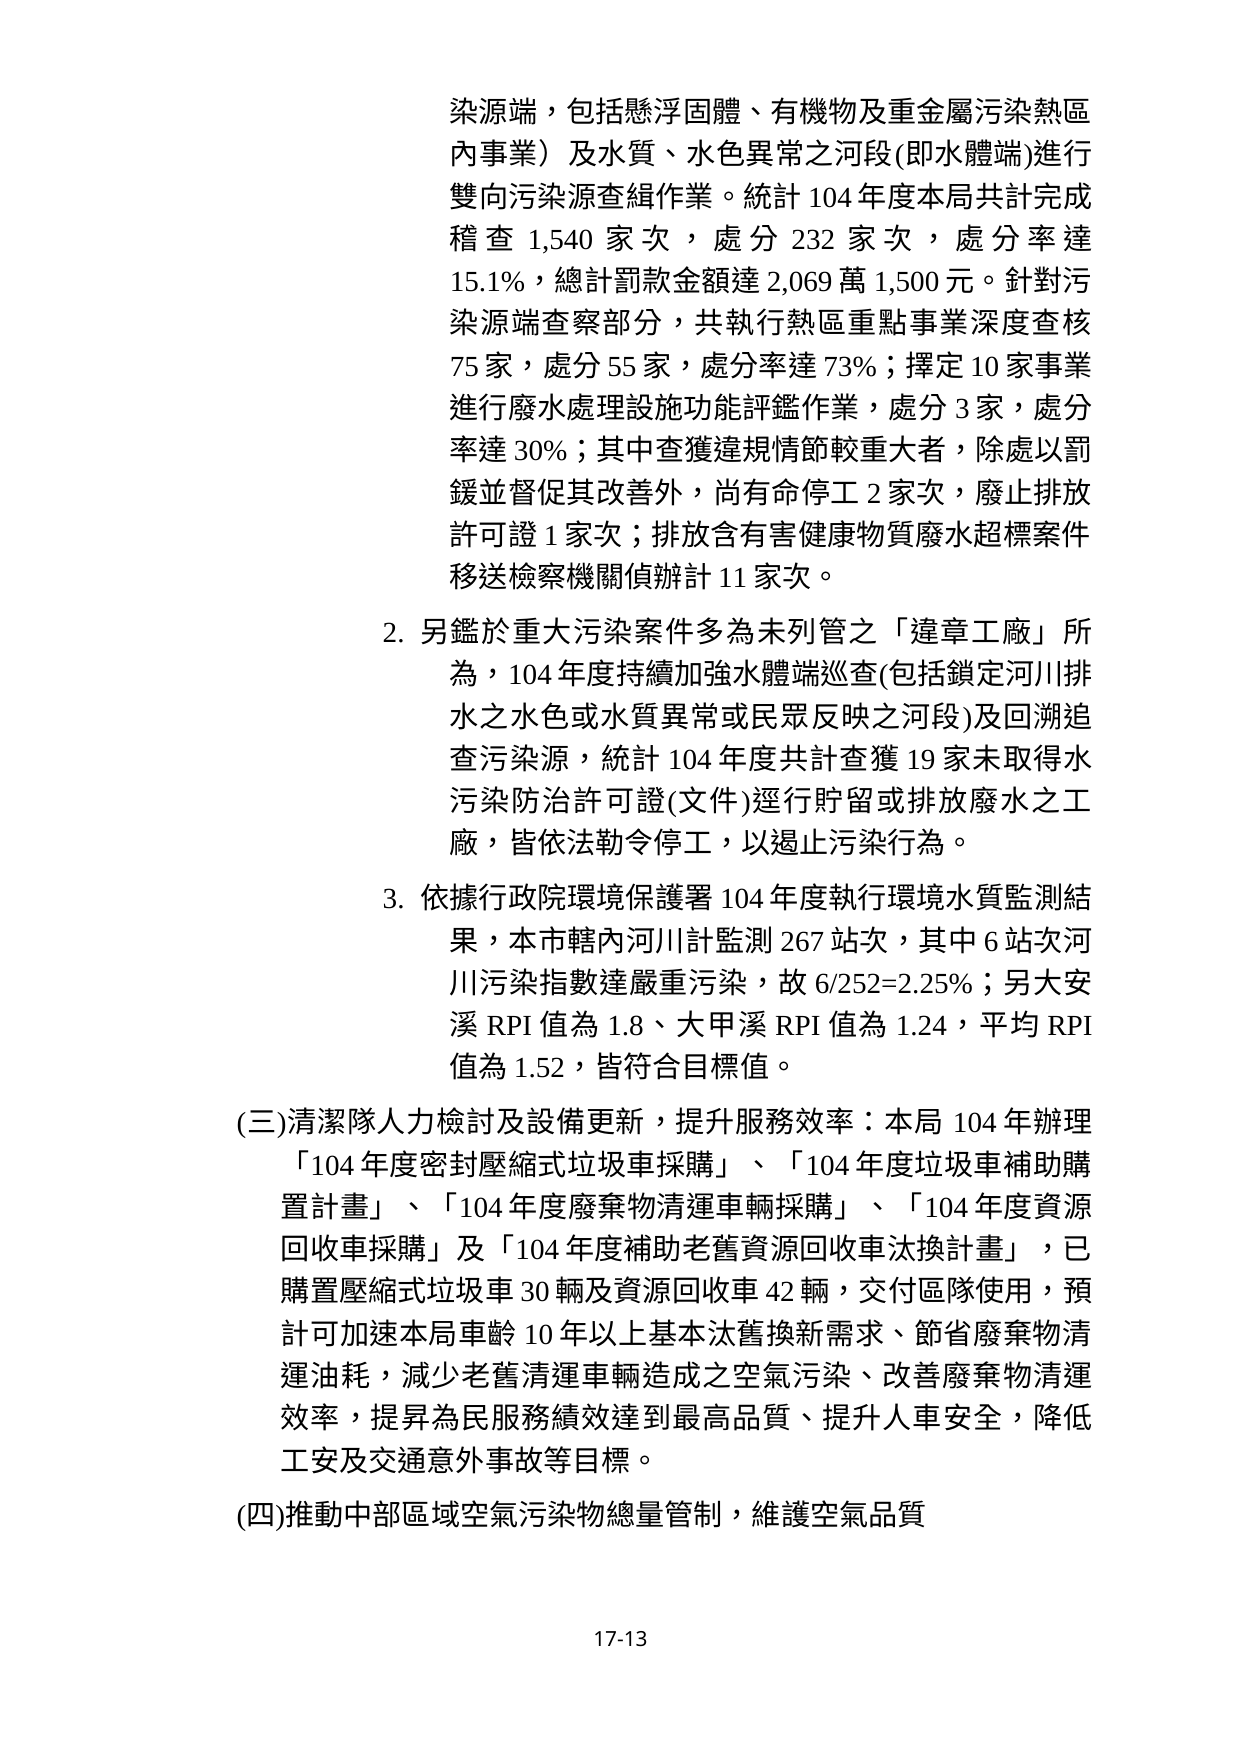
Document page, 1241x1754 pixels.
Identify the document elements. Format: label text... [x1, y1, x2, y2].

list 染源端，包括懸浮固體、有機物及重金屬污染熱區內事業）及水質、水色異常之河段(即水體端)進行雙向污染源查緝作業。統計104年度本局共計完成稽查1,540家次，處分232家次，處分率達15.1%，總計罰款金額達2,069萬1,500元。針對污染源端查察部分，共執行熱區重點事業深度查核75家，處分55家，處分率達73%；擇定10家事業進行廢水處理設施功能評鑑作業，處分3家，處分率達30%；其中查獲違規情節較重大者，除處以罰鍰並督促其改善外，尚有命停工2家次，廢止排放許可證1家次；排放含有害健康物質廢水超標案件移送檢察機關偵辦計11家次。 [382, 89, 1092, 596]
list 另鑑於重大污染案件多為未列管之「違章工廠」所為，104年度持續加強水體端巡查(包括鎖定河川排水之水色或水質異常或民眾反映之河段)及回溯追查污染源，統計104年度共計查獲19家未取得水污染防治許可證(文件)逕行貯留或排放廢水之工廠，皆依法勒令停工，以遏止污染行為。 [382, 609, 1092, 862]
list 依據行政院環境保護署104年度執行環境水質監測結果，本市轄內河川計監測267站次，其中6站次河川污染指數達嚴重污染，故6/252=2.25%；另大安溪RPI值為1.8、大甲溪RPI值為1.24，平均RPI值為1.52，皆符合目標值。 [382, 875, 1092, 1086]
text (四)推動中部區域空氣污染物總量管制，維護空氣品質 [236, 1492, 1092, 1534]
text (三)清潔隊人力檢討及設備更新，提升服務效率：本局104年辦理「104年度密封壓縮式垃圾車採購」、「104年度垃圾車補助購置計畫」、「104年度廢棄物清運車輛採購」、「104年度資源回收車採購」及「104年度補助老舊資源回收車汰換計畫」，已購置壓縮式垃圾車30輛及資源回收車42輛，交付區隊使用，預計可加速本局車齡10年以上基本汰舊換新需求、節省廢棄物清運油耗，減少老舊清運車輛造成之空氣污染、改善廢棄物清運效率，提昇為民服務績效達到最高品質、提升人車安全，降低工安及交通意外事故等目標。 [236, 1099, 1092, 1479]
